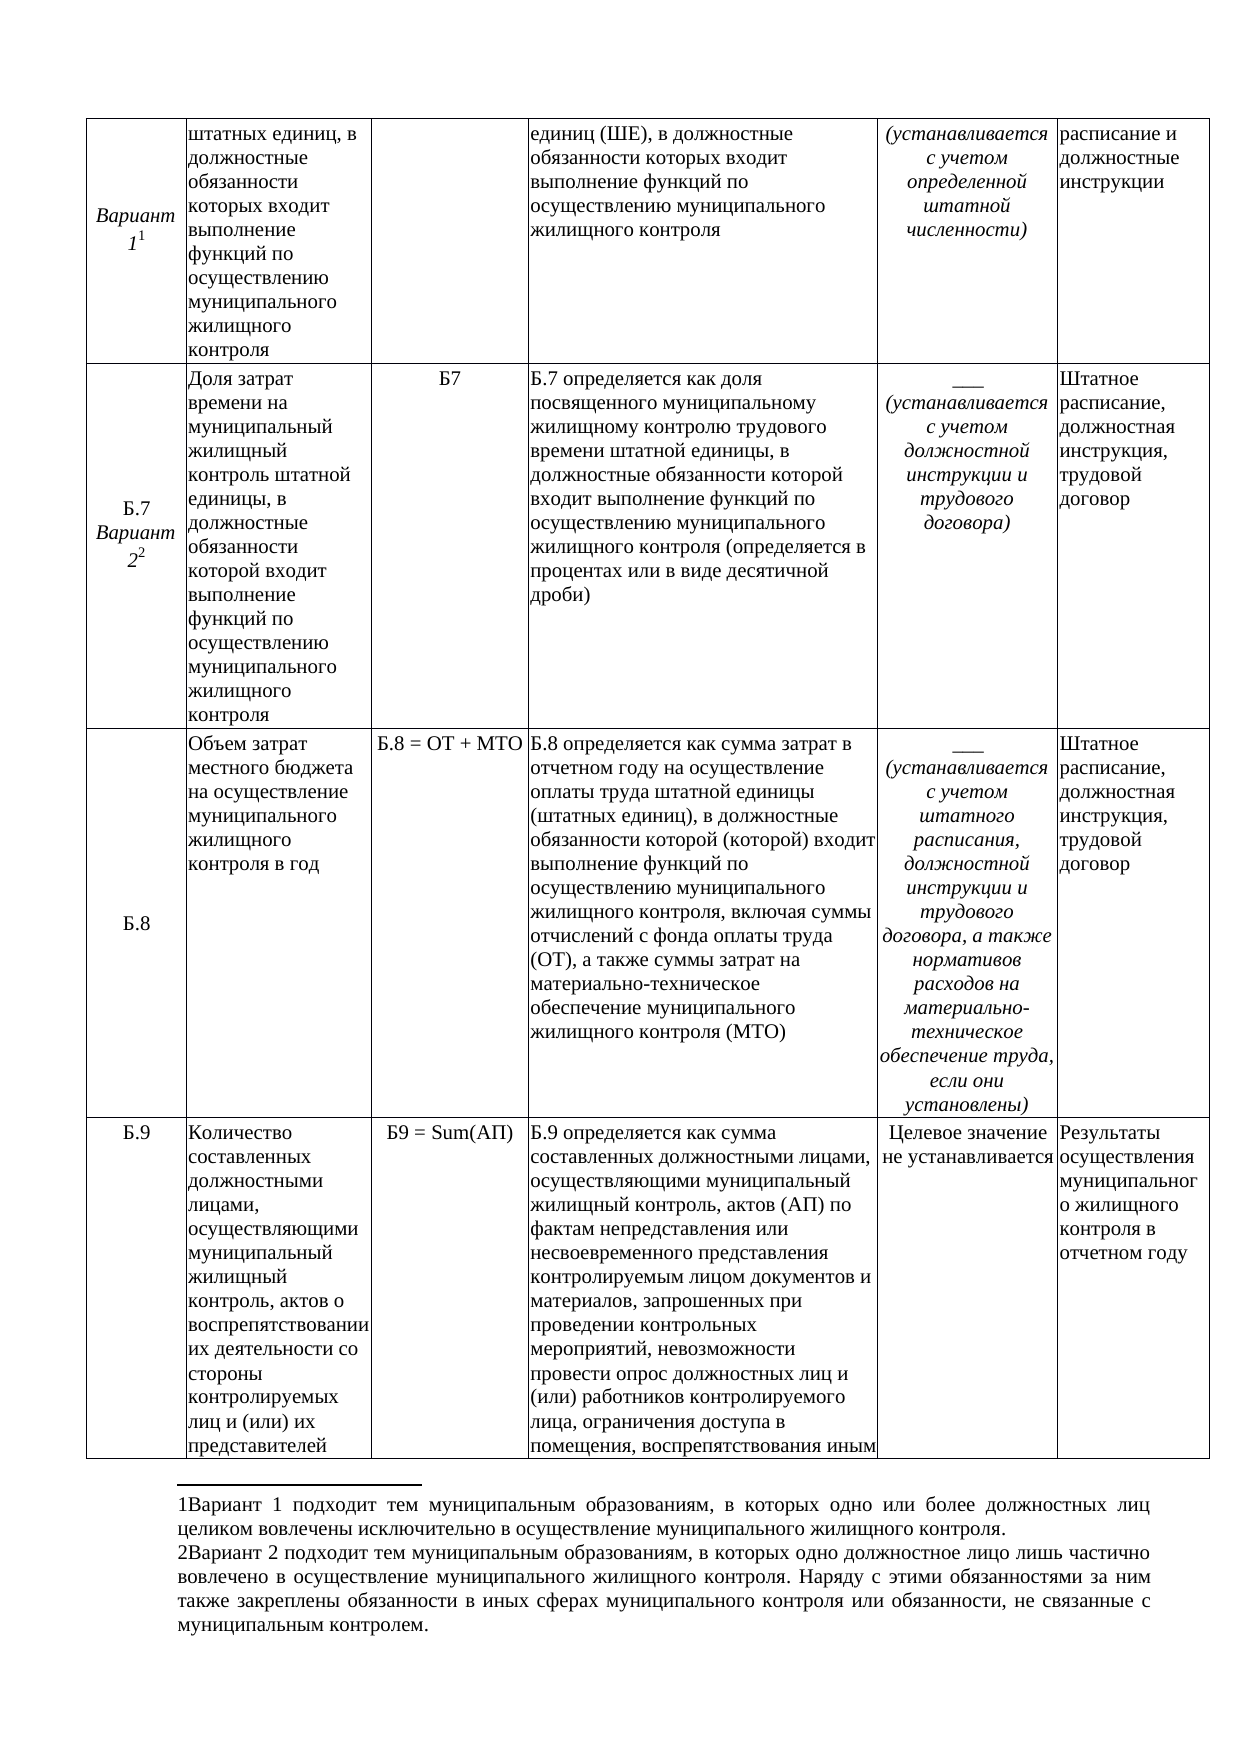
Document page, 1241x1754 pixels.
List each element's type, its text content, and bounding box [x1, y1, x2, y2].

table_cell штатных единиц, в должностные обязанности которых входит выполнение функций по осуществлению муниципального жилищного контроля [187, 119, 371, 363]
table_cell Б.9 определяется как сумма составленных должностными лицами, осуществляющими муниципальный жилищный контроль, актов (АП) по фактам непредставления или несвоевременного представления контролируемым лицом документов и материалов, запрошенных при проведении контрольных мероприятий, невозможности провести опрос должностных лиц и (или) работников контролируемого лица, ограничения доступа в помещения, воспрепятствования иным [529, 1118, 877, 1458]
table_cell Результаты осуществления муниципального жилищного контроля в отчетном году [1058, 1118, 1209, 1458]
table_cell Б.8 = ОТ + МТО [372, 729, 528, 1117]
table_cell Количество составленных должностными лицами, осуществляющими муниципальный жилищный контроль, актов о воспрепятствовании их деятельности со стороны контролируемых лиц и (или) их представителей [187, 1118, 371, 1458]
table_cell Б.7 Вариант 1 [87, 119, 186, 363]
table_cell Б9 = Sum(АП) [372, 1118, 528, 1458]
table_cell Б.8 [87, 729, 186, 1117]
table_cell [372, 119, 528, 363]
table_cell Б7 [372, 364, 528, 728]
table_cell Штатное расписание, должностная инструкция, трудовой договор [1058, 364, 1209, 728]
table_cell расписание и должностные инструкции [1058, 119, 1209, 363]
table_cell Доля затрат времени на муниципальный жилищный контроль штатной единицы, в должностные обязанности которой входит выполнение функций по осуществлению муниципального жилищного контроля [187, 364, 371, 728]
table_cell Целевое значение не устанавливается [878, 1118, 1057, 1458]
table_cell Б.8 определяется как сумма затрат в отчетном году на осуществление оплаты труда штатной единицы (штатных единиц), в должностные обязанности которой (которой) входит выполнение функций по осуществлению муниципального жилищного контроля, включая суммы отчислений с фонда оплаты труда (ОТ), а также суммы затрат на материально-техническое обеспечение муниципального жилищного контроля (МТО) [529, 729, 877, 1117]
table_cell Б.7 определяется как доля посвященного муниципальному жилищному контролю трудового времени штатной единицы, в должностные обязанности которой входит выполнение функций по осуществлению муниципального жилищного контроля (определяется в процентах или в виде десятичной дроби) [529, 364, 877, 728]
table_cell Штатное расписание, должностная инструкция, трудовой договор [1058, 729, 1209, 1117]
table_cell ___ (устанавливается с учетом должностной инструкции и трудового договора) [878, 364, 1057, 728]
table_cell Объем затрат местного бюджета на осуществление муниципального жилищного контроля в год [187, 729, 371, 1117]
table_cell (устанавливается с учетом определенной штатной численности) [878, 119, 1057, 363]
table_cell единиц (ШЕ), в должностные обязанности которых входит выполнение функций по осуществлению муниципального жилищного контроля [529, 119, 877, 363]
table_cell Б.9 [87, 1118, 186, 1458]
table_cell ___ (устанавливается с учетом штатного расписания, должностной инструкции и трудового договора, а также нормативов расходов на материально-техническое обеспечение труда, если они установлены) [878, 729, 1057, 1117]
table_cell Б.7 Вариант 2 [87, 364, 186, 728]
